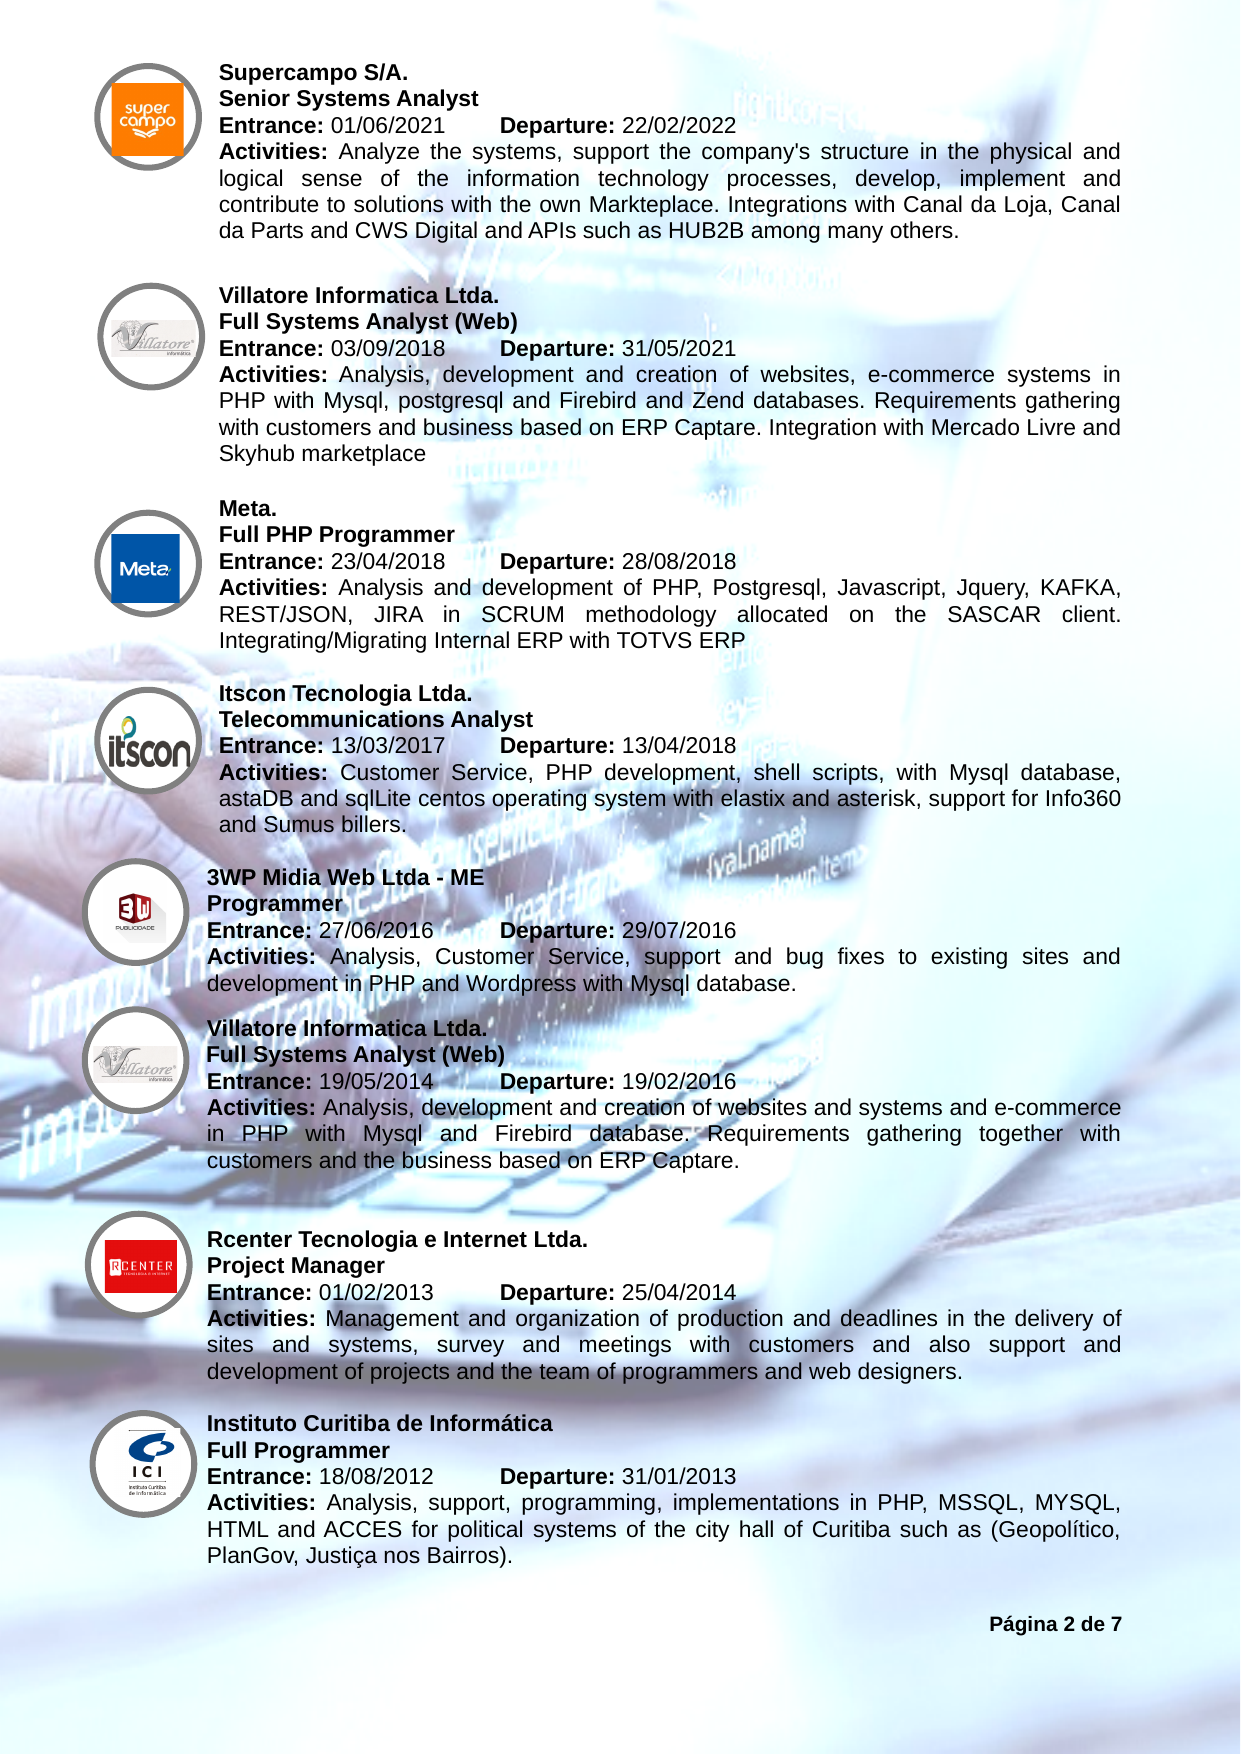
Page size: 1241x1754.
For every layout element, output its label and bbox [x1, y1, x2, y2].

picture [103, 880, 167, 943]
picture [114, 1428, 181, 1497]
picture [104, 1240, 177, 1293]
picture [109, 716, 191, 767]
picture [111, 320, 196, 357]
picture [111, 534, 180, 603]
picture [93, 1046, 178, 1083]
picture [111, 83, 184, 156]
